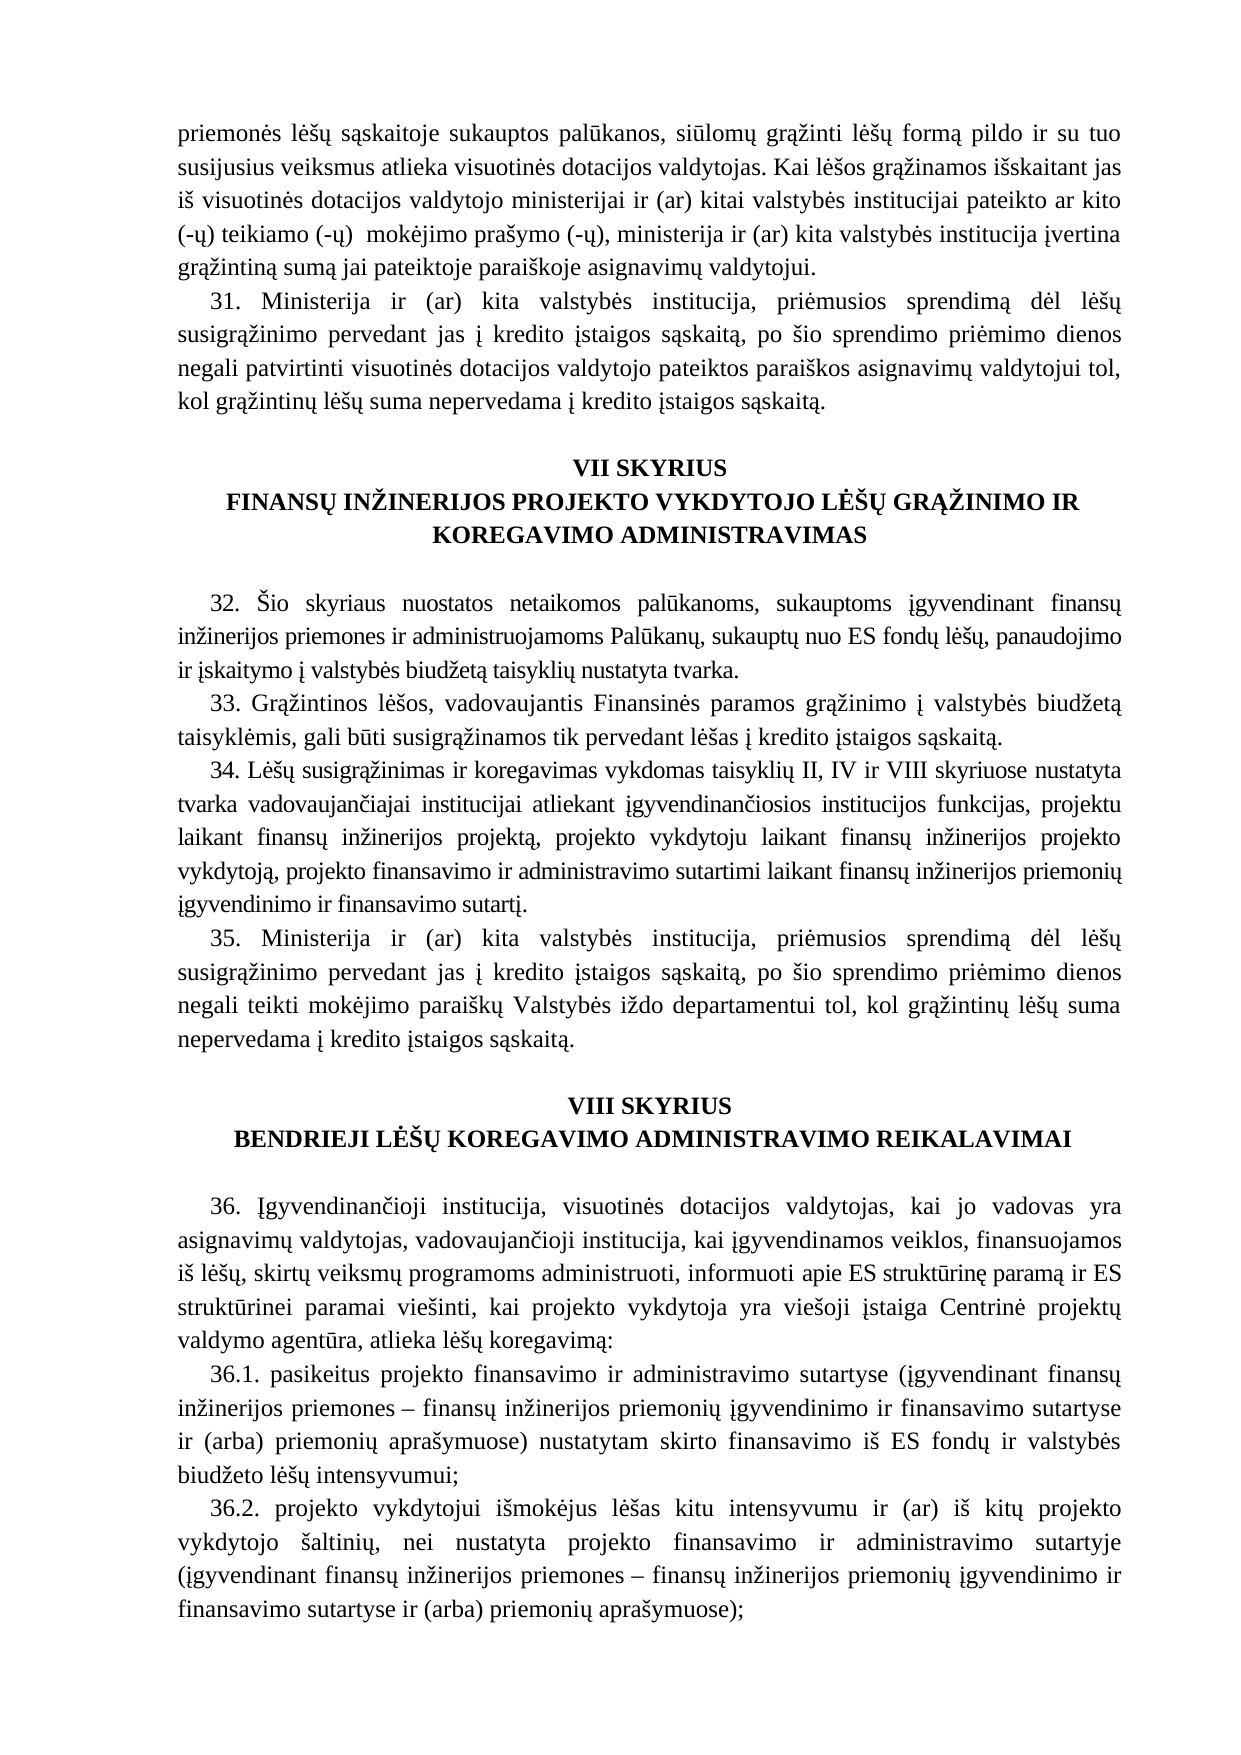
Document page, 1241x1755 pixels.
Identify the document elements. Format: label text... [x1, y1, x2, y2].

text 33. Grąžintinos lėšos, vadovaujantis Finansinės paramos grąžinimo į valstybės biudžetą taisyklėmis, gali būti susigrąžinamos tik pervedant lėšas į kredito įstaigos sąskaitą. [177, 688, 1122, 751]
text priemonės lėšų sąskaitoje sukauptos palūkanos, siūlomų grąžinti lėšų formą pildo ir su tuo susijusius veiksmus atlieka visuotinės dotacijos valdytojas. Kai lėšos grąžinamos išskaitant jas iš visuotinės dotacijos valdytojo ministerijai ir (ar) kitai valstybės institucijai pateikto ar kito (-ų) teikiamo (-ų) mokėjimo prašymo (-ų), ministerija ir (ar) kita valstybės institucija įvertina grąžintiną sumą jai pateiktoje paraiškoje asignavimų valdytojui. [177, 118, 1122, 281]
text VII SKYRIUS [177, 453, 1122, 482]
text 36.2. projekto vykdytojui išmokėjus lėšas kitu intensyvumu ir (ar) iš kitų projekto vykdytojo šaltinių, nei nustatyta projekto finansavimo ir administravimo sutartyje (įgyvendinant finansų inžinerijos priemones – finansų inžinerijos priemonių įgyvendinimo ir finansavimo sutartyse ir (arba) priemonių aprašymuose); [177, 1493, 1122, 1623]
text 31. Ministerija ir (ar) kita valstybės institucija, priėmusios sprendimą dėl lėšų susigrąžinimo pervedant jas į kredito įstaigos sąskaitą, po šio sprendimo priėmimo dienos negali patvirtinti visuotinės dotacijos valdytojo pateiktos paraiškos asignavimų valdytojui tol, kol grąžintinų lėšų suma nepervedama į kredito įstaigos sąskaitą. [177, 286, 1122, 415]
text BENDRIEJI LĖŠŲ KOREGAVIMO ADMINISTRAVIMO REIKALAVIMAI [177, 1124, 1122, 1153]
text 34. Lėšų susigrąžinimas ir koregavimas vykdomas taisyklių II, IV ir VIII skyriuose nustatyta tvarka vadovaujančiajai institucijai atliekant įgyvendinančiosios institucijos funkcijas, projektu laikant finansų inžinerijos projektą, projekto vykdytoju laikant finansų inžinerijos projekto vykdytoją, projekto finansavimo ir administravimo sutartimi laikant finansų inžinerijos priemonių įgyvendinimo ir finansavimo sutartį. [177, 755, 1122, 918]
text 35. Ministerija ir (ar) kita valstybės institucija, priėmusios sprendimą dėl lėšų susigrąžinimo pervedant jas į kredito įstaigos sąskaitą, po šio sprendimo priėmimo dienos negali teikti mokėjimo paraiškų Valstybės iždo departamentui tol, kol grąžintinų lėšų suma nepervedama į kredito įstaigos sąskaitą. [177, 923, 1122, 1052]
text 36. Įgyvendinančioji institucija, visuotinės dotacijos valdytojas, kai jo vadovas yra asignavimų valdytojas, vadovaujančioji institucija, kai įgyvendinamos veiklos, finansuojamos iš lėšų, skirtų veiksmų programoms administruoti, informuoti apie ES struktūrinę paramą ir ES struktūrinei paramai viešinti, kai projekto vykdytoja yra viešoji įstaiga Centrinė projektų valdymo agentūra, atlieka lėšų koregavimą: [177, 1191, 1122, 1354]
text 32. Šio skyriaus nuostatos netaikomos palūkanoms, sukauptoms įgyvendinant finansų inžinerijos priemones ir administruojamoms Palūkanų, sukauptų nuo ES fondų lėšų, panaudojimo ir įskaitymo į valstybės biudžetą taisyklių nustatyta tvarka. [177, 588, 1122, 683]
text FINANSŲ INŽINERIJOS PROJEKTO VYKDYTOJO LĖŠŲ GRĄŽINIMO ir koregavimO ADMINISTRAVIMAS [177, 487, 1122, 549]
text VIII SKYRIUS [177, 1091, 1122, 1119]
text 36.1. pasikeitus projekto finansavimo ir administravimo sutartyse (įgyvendinant finansų inžinerijos priemones – finansų inžinerijos priemonių įgyvendinimo ir finansavimo sutartyse ir (arba) priemonių aprašymuose) nustatytam skirto finansavimo iš ES fondų ir valstybės biudžeto lėšų intensyvumui; [177, 1359, 1122, 1488]
